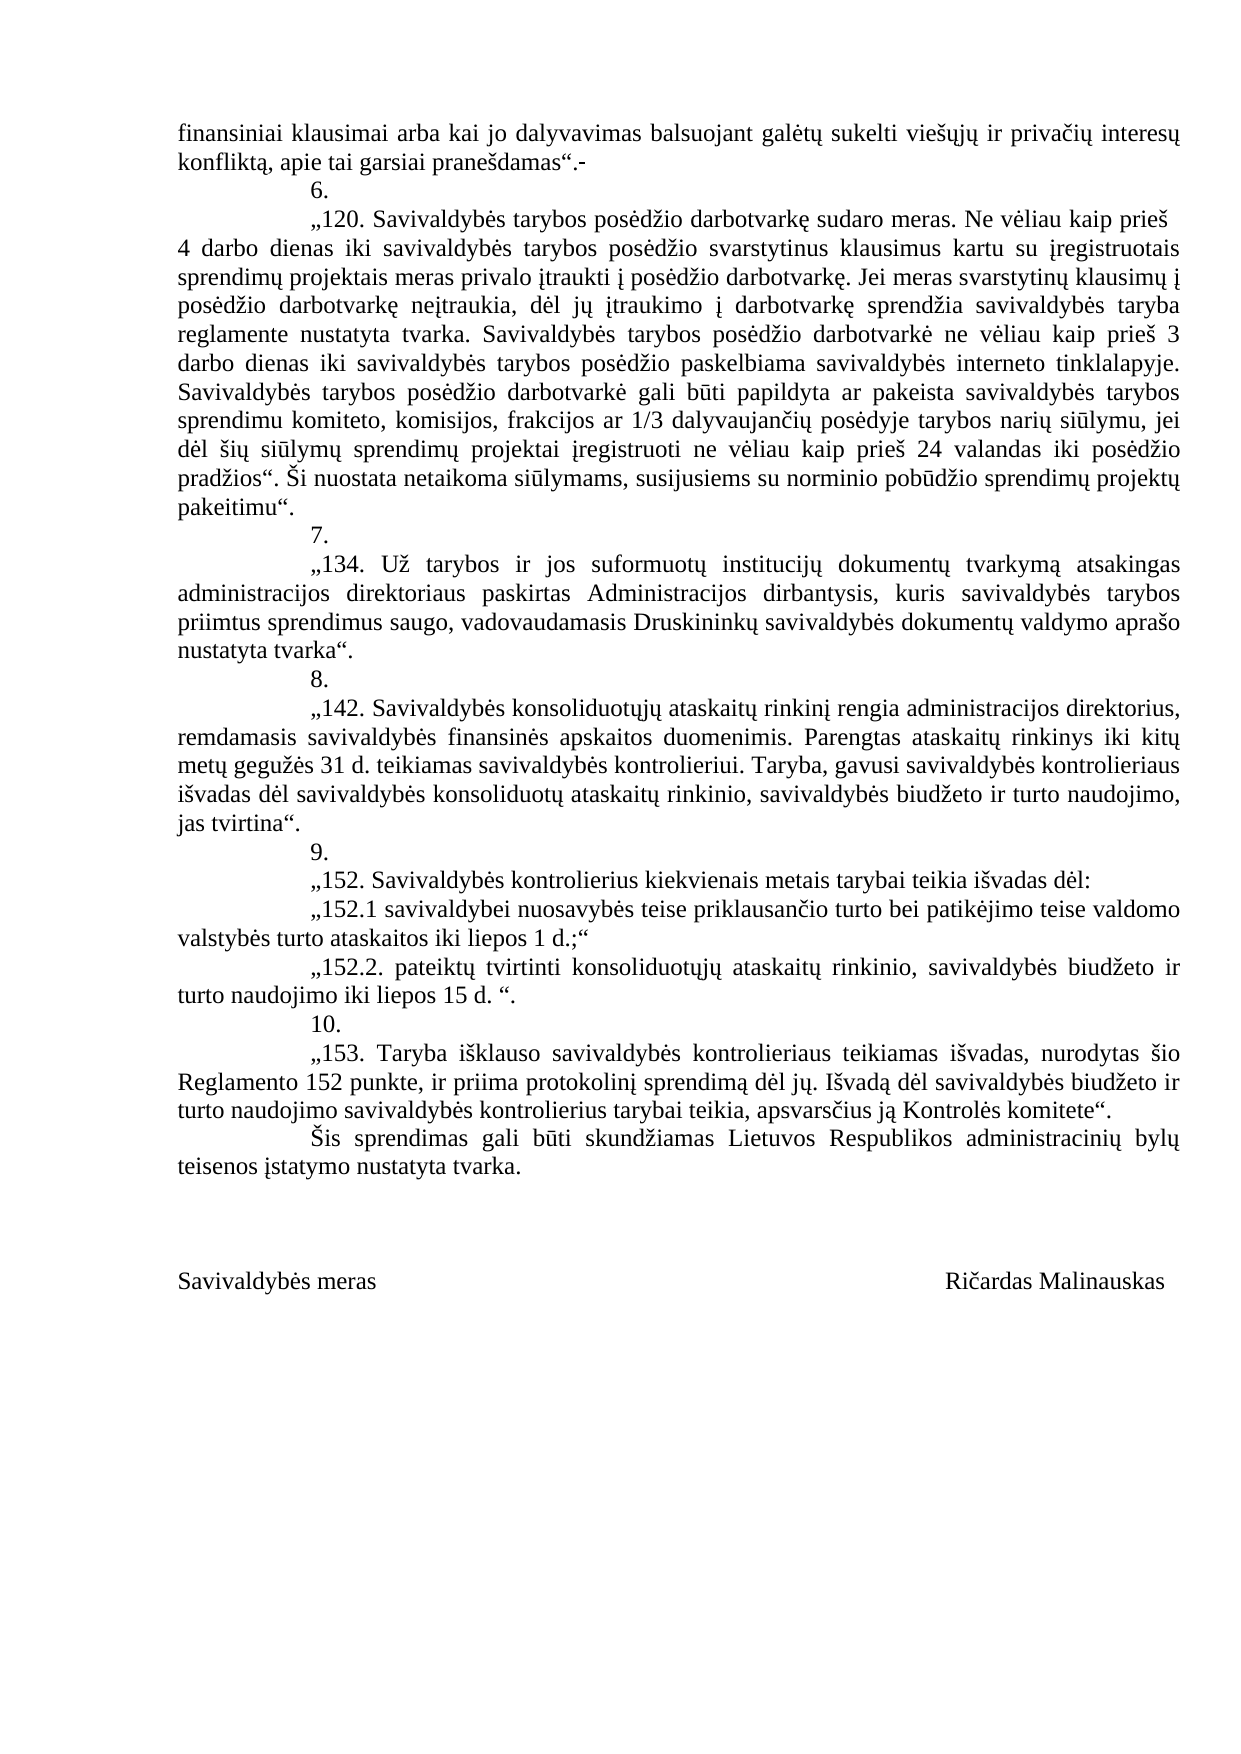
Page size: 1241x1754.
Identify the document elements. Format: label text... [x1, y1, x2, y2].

text Šis sprendimas gali būti skundžiamas Lietuvos Respublikos administracinių bylų teisenos įstatymo nustatyta tvarka. [177, 1124, 1181, 1180]
text „120. Savivaldybės tarybos posėdžio darbotvarkę sudaro meras. Ne vėliau kaip prieš 4 darbo dienas iki savivaldybės tarybos posėdžio svarstytinus klausimus kartu su įregistruotais sprendimų projektais meras privalo įtraukti į posėdžio darbotvarkę. Jei meras svarstytinų klausimų į posėdžio darbotvarkę neįtraukia, dėl jų įtraukimo į darbotvarkę sprendžia savivaldybės taryba reglamente nustatyta tvarka. Savivaldybės tarybos posėdžio darbotvarkė ne vėliau kaip prieš 3 darbo dienas iki savivaldybės tarybos posėdžio paskelbiama savivaldybės interneto tinklalapyje. Savivaldybės tarybos posėdžio darbotvarkė gali būti papildyta ar pakeista savivaldybės tarybos sprendimu komiteto, komisijos, frakcijos ar 1/3 dalyvaujančių posėdyje tarybos narių siūlymu, jei dėl šių siūlymų sprendimų projektai įregistruoti ne vėliau kaip prieš 24 valandas iki posėdžio pradžios“. Ši nuostata netaikoma siūlymams, susijusiems su norminio pobūdžio sprendimų projektų pakeitimu“. [177, 204, 1181, 521]
text „152. Savivaldybės kontrolierius kiekvienais metais tarybai teikia išvadas dėl: [177, 866, 1181, 894]
text finansiniai klausimai arba kai jo dalyvavimas balsuojant galėtų sukelti viešųjų ir privačių interesų konfliktą, apie tai garsiai pranešdamas“. [177, 118, 1181, 176]
text Savivaldybės meras Ričardas Malinauskas [177, 1266, 1181, 1295]
text 9. [177, 837, 1181, 866]
text „153. Taryba išklauso savivaldybės kontrolieriaus teikiamas išvadas, nurodytas šio Reglamento 152 punkte, ir priima protokolinį sprendimą dėl jų. Išvadą dėl savivaldybės biudžeto ir turto naudojimo savivaldybės kontrolierius tarybai teikia, apsvarsčius ją Kontrolės komitete“. [177, 1038, 1181, 1124]
text 6. [177, 176, 1181, 204]
text 7. [177, 521, 1181, 549]
text „142. Savivaldybės konsoliduotųjų ataskaitų rinkinį rengia administracijos direktorius, remdamasis savivaldybės finansinės apskaitos duomenimis. Parengtas ataskaitų rinkinys iki kitų metų gegužės 31 d. teikiamas savivaldybės kontrolieriui. Taryba, gavusi savivaldybės kontrolieriaus išvadas dėl savivaldybės konsoliduotų ataskaitų rinkinio, savivaldybės biudžeto ir turto naudojimo, jas tvirtina“. [177, 693, 1181, 837]
text „152.2. pateiktų tvirtinti konsoliduotųjų ataskaitų rinkinio, savivaldybės biudžeto ir turto naudojimo iki liepos 15 d. “. [177, 952, 1181, 1009]
text 8. [177, 664, 1181, 693]
text „134. Už tarybos ir jos suformuotų institucijų dokumentų tvarkymą atsakingas administracijos direktoriaus paskirtas Administracijos dirbantysis, kuris savivaldybės tarybos priimtus sprendimus saugo, vadovaudamasis Druskininkų savivaldybės dokumentų valdymo aprašo nustatyta tvarka“. [177, 549, 1181, 664]
text „152.1 savivaldybei nuosavybės teise priklausančio turto bei patikėjimo teise valdomo valstybės turto ataskaitos iki liepos 1 d.;“ [177, 894, 1181, 952]
text 10. [177, 1009, 1181, 1038]
